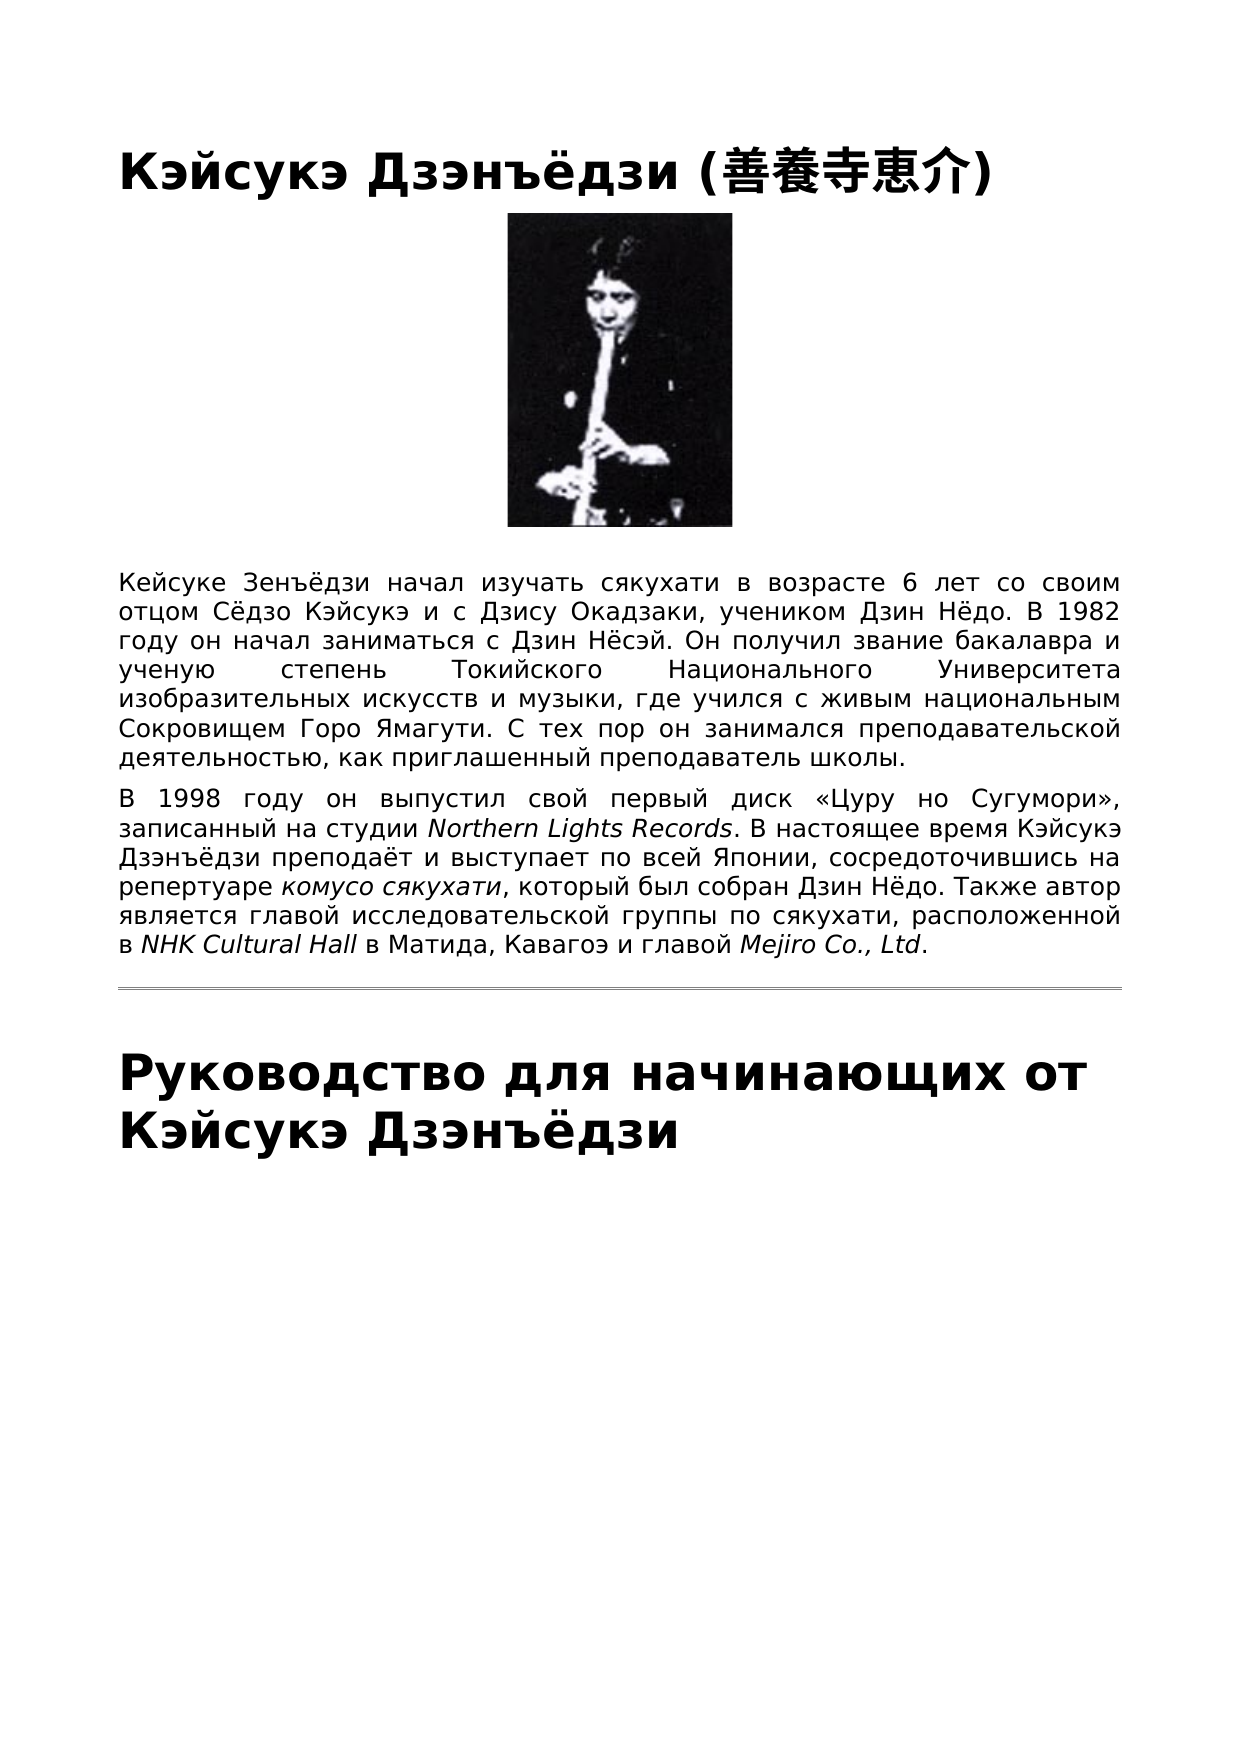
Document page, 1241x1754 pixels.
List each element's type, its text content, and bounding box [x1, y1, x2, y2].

subtitle Кэйсукэ Дзэнъёдзи (善養寺恵介) [118, 143, 1122, 201]
text В 1998 году он выпустил свой первый диск «Цуру но Сугумори», записанный на студии Northern Lights Records. В настоящее время Кэйсукэ Дзэнъёдзи преподаёт и выступает по всей Японии, сосредоточившись на репертуаре комусо сякухати, который был собран Дзин Нёдо. Также автор является главой исследовательской группы по сякухати, расположенной в NHK Cultural Hall в Матида, Кавагоэ и главой Mejiro Co., Ltd. [118, 785, 1122, 960]
subtitle Руководство для начинающих от Кэйсукэ Дзэнъёдзи [118, 1043, 1122, 1160]
text Кейсуке Зенъёдзи начал изучать сякухати в возрасте 6 лет со своим отцом Сёдзо Кэйсукэ и с Дзису Окадзаки, учеником Дзин Нёдо. В 1982 году он начал заниматься с Дзин Нёсэй. Он получил звание бакалавра и ученую степень Токийского Национального Университета изобразительных искусств и музыки, где учился с живым национальным Сокровищем Горо Ямагути. С тех пор он занимался преподавательской деятельностью, как приглашенный преподаватель школы. [118, 568, 1122, 772]
picture [507, 213, 733, 527]
